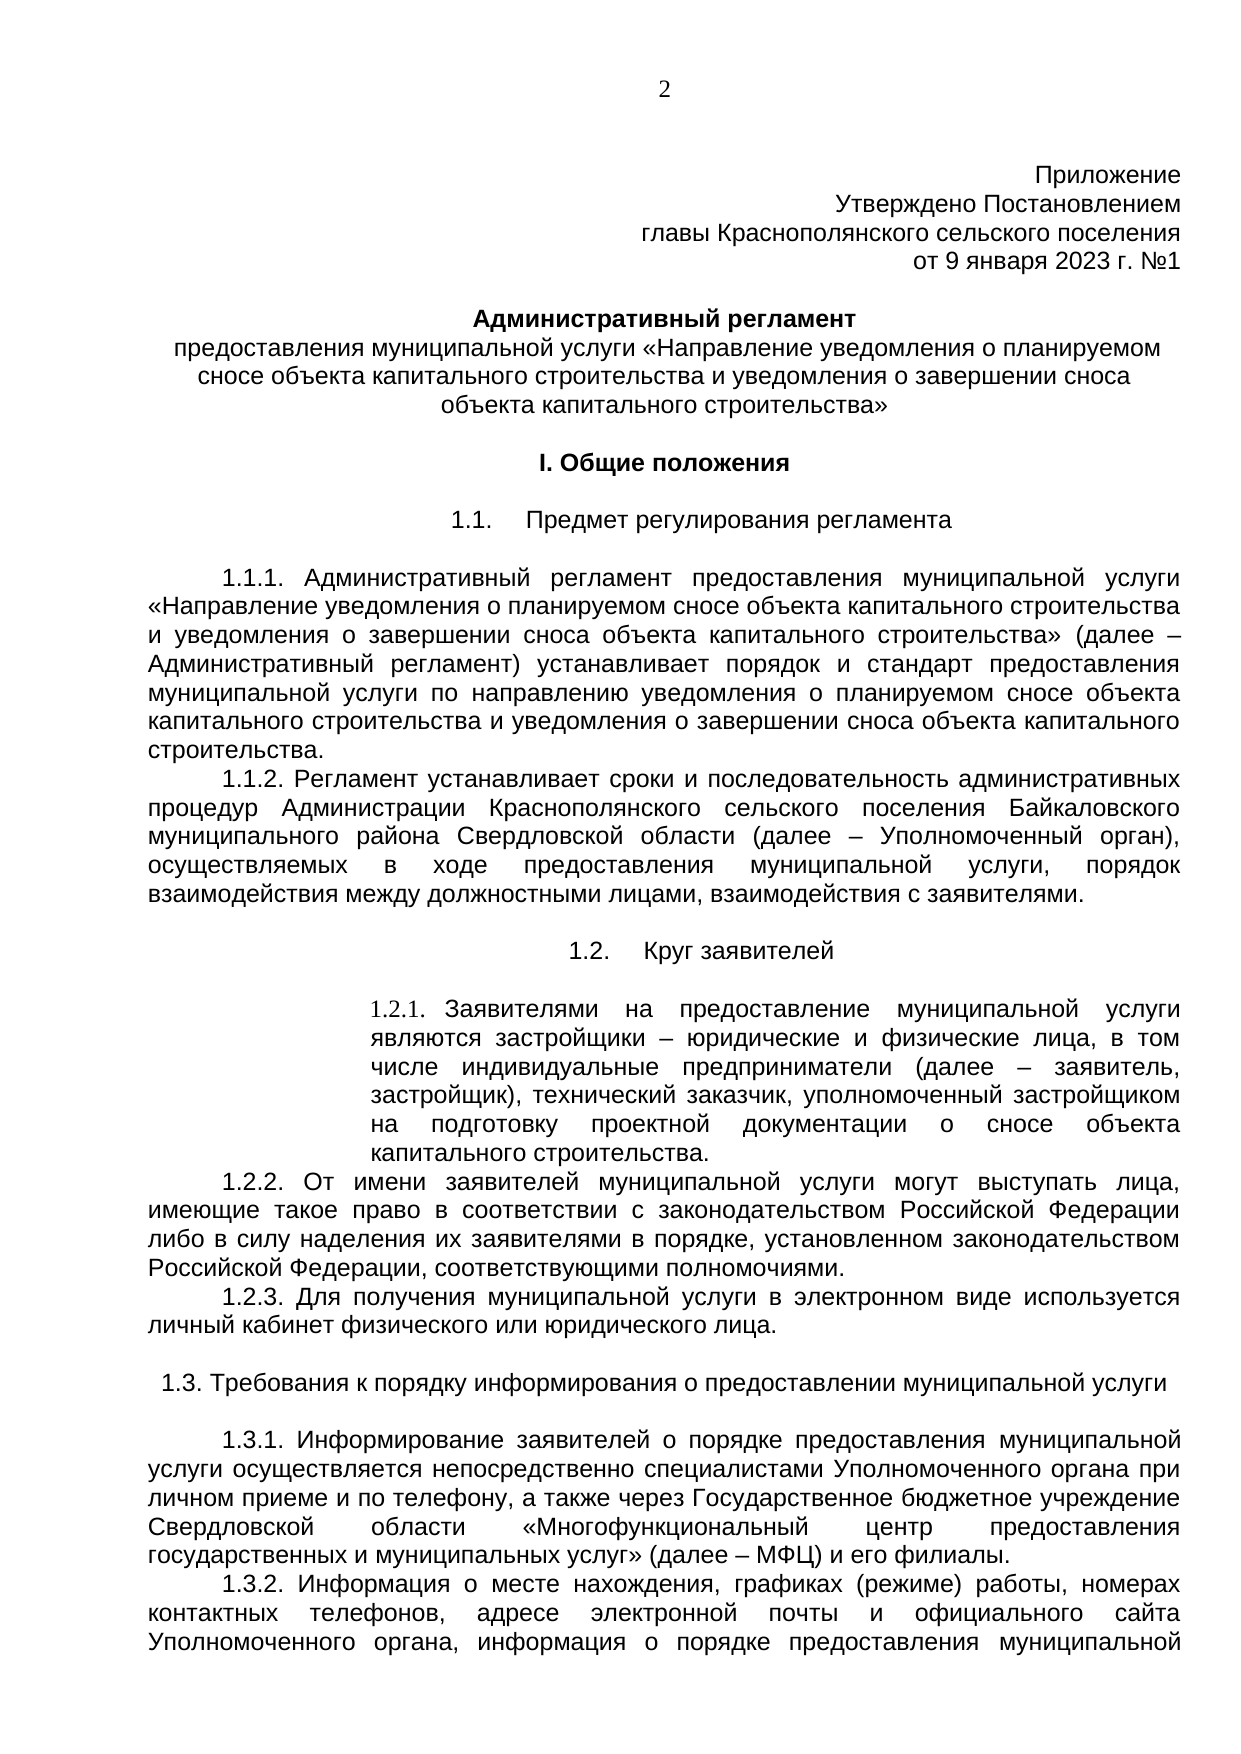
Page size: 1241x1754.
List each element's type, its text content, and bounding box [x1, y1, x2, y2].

text 1.1.1. Административный регламент предоставления муниципальной услуги «Направление уведомления о планируемом сносе объекта капитального строительства и уведомления о завершении сноса объекта капитального строительства» (далее – Административный регламент) устанавливает порядок и стандарт предоставления муниципальной услуги по направлению уведомления о планируемом сносе объекта капитального строительства и уведомления о завершении сноса объекта капитального строительства. [148, 563, 1181, 764]
text 1.3. Требования к порядку информирования о предоставлении муниципальной услуги [148, 1368, 1181, 1396]
text 1.2.3. Для получения муниципальной услуги в электронном виде используется личный кабинет физического или юридического лица. [148, 1281, 1181, 1339]
list Круг заявителей [222, 936, 1181, 965]
text от 9 января 2023 г. №1 [148, 246, 1181, 275]
text предоставления муниципальной услуги «Направление уведомления о планируемом сносе объекта капитального строительства и уведомления о завершении сноса объекта капитального строительства» [148, 333, 1181, 419]
text I. Общие положения [148, 448, 1181, 476]
text 1.3.2. Информация о месте нахождения, графиках (режиме) работы, номерах контактных телефонов, адресе электронной почты и официального сайта Уполномоченного органа, информация о порядке предоставления муниципальной [148, 1569, 1181, 1655]
text 1.3.1. Информирование заявителей о порядке предоставления муниципальной услуги осуществляется непосредственно специалистами Уполномоченного органа при личном приеме и по телефону, а также через Государственное бюджетное учреждение Свердловской области «Многофункциональный центр предоставления государственных и муниципальных услуг» (далее – МФЦ) и его филиалы. [148, 1425, 1181, 1569]
list Предмет регулирования регламента [222, 505, 1181, 534]
text Административный регламент [148, 304, 1181, 333]
text 1.1.2. Регламент устанавливает сроки и последовательность административных процедур Администрации Краснополянского сельского поселения Байкаловского муниципального района Свердловской области (далее – Уполномоченный орган), осуществляемых в ходе предоставления муниципальной услуги, порядок взаимодействия между должностными лицами, взаимодействия с заявителями. [148, 764, 1181, 908]
list Заявителями на предоставление муниципальной услуги являются застройщики – юридические и физические лица, в том числе индивидуальные предприниматели (далее – заявитель, застройщик), технический заказчик, уполномоченный застройщиком на подготовку проектной документации о сносе объекта капитального строительства. [295, 994, 1181, 1166]
text главы Краснополянского сельского поселения [148, 218, 1181, 246]
text Утверждено Постановлением [148, 189, 1181, 218]
text Приложение [148, 160, 1181, 189]
text 1.2.2. От имени заявителей муниципальной услуги могут выступать лица, имеющие такое право в соответствии с законодательством Российской Федерации либо в силу наделения их заявителями в порядке, установленном законодательством Российской Федерации, соответствующими полномочиями. [148, 1166, 1181, 1281]
